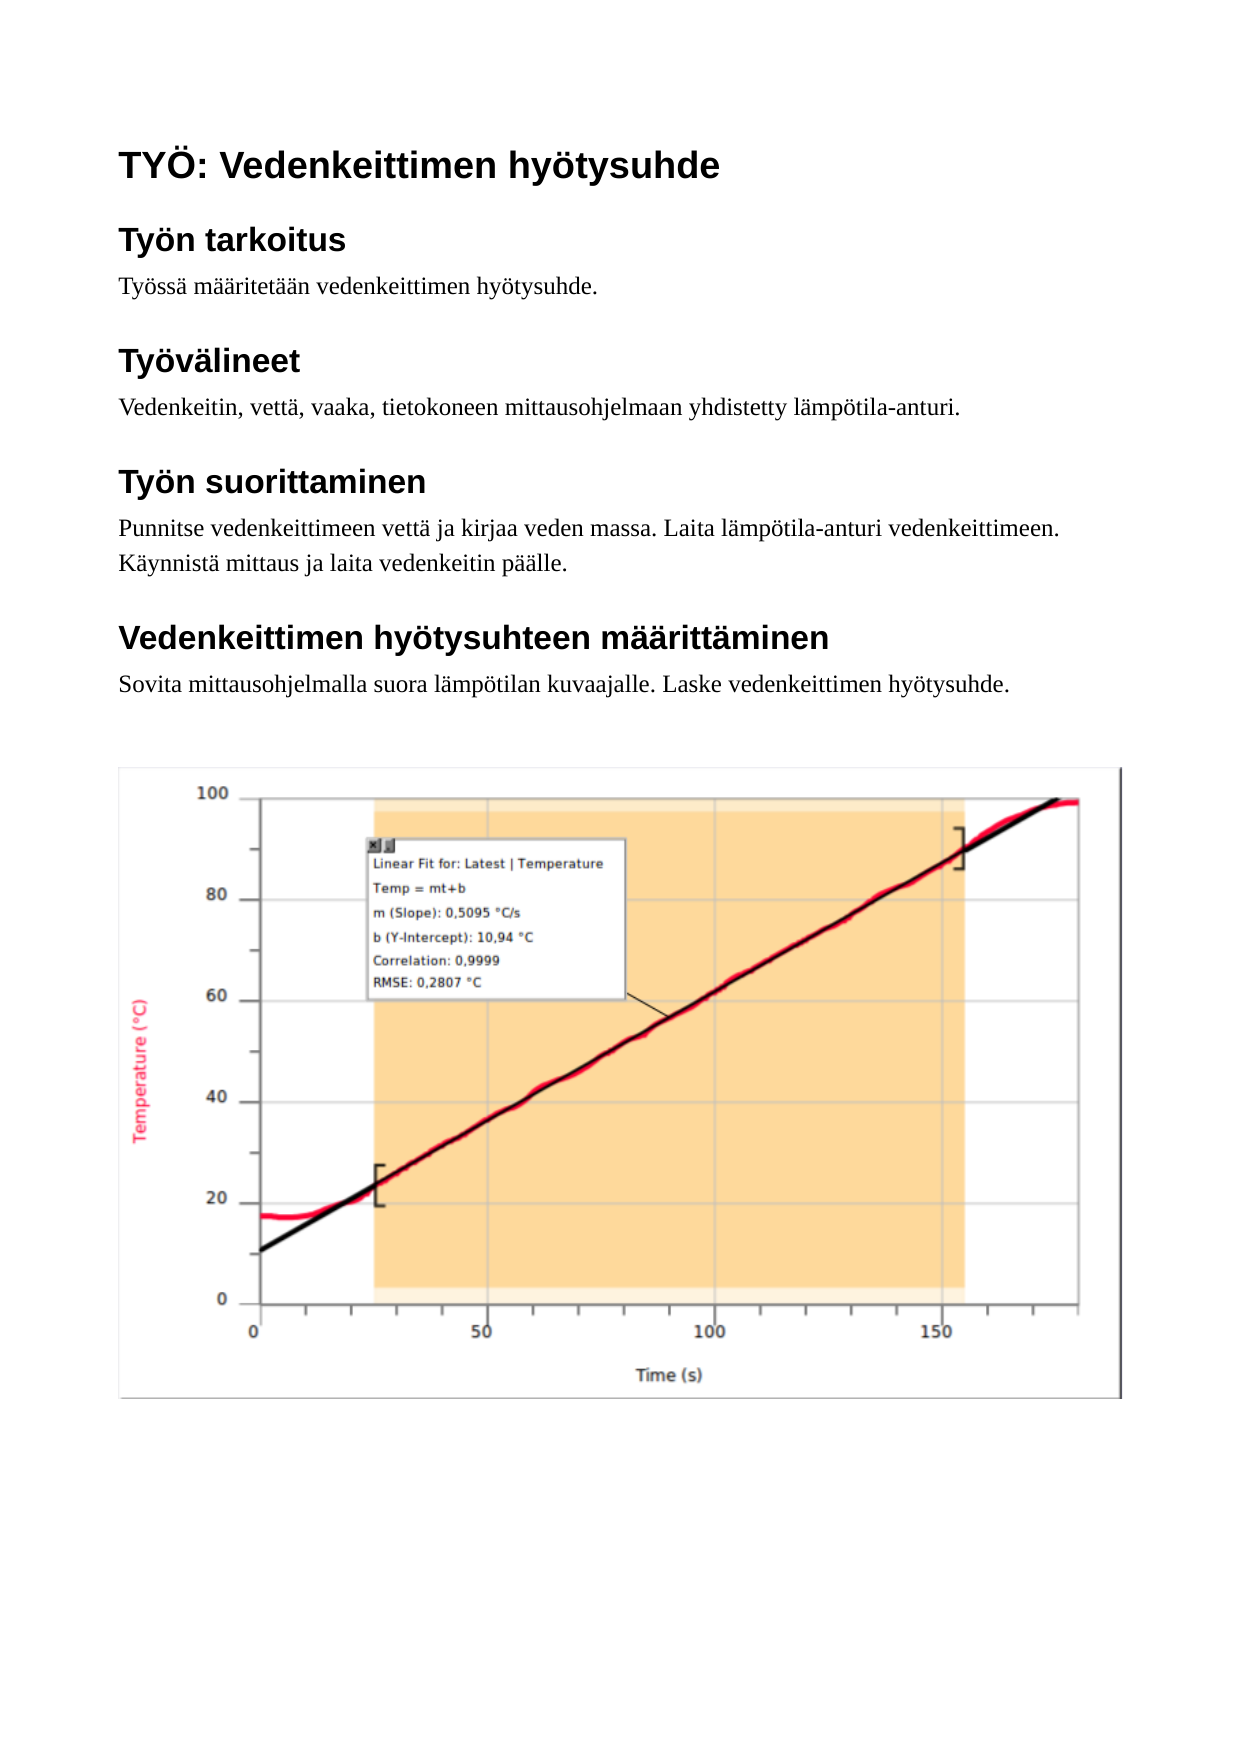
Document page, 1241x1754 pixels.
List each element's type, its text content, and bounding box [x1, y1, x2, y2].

subtitle Työn tarkoitus [118, 220, 1122, 259]
text Sovita mittausohjelmalla suora lämpötilan kuvaajalle. Laske vedenkeittimen hyötysuhde. [118, 669, 1122, 698]
subtitle Työn suorittaminen [118, 462, 1122, 501]
subtitle TYÖ: Vedenkeittimen hyötysuhde [118, 143, 1122, 187]
subtitle Työvälineet [118, 341, 1122, 380]
subtitle Vedenkeittimen hyötysuhteen määrittäminen [118, 618, 1122, 656]
text Punnitse vedenkeittimeen vettä ja kirjaa veden massa. Laita lämpötila-anturi vedenkeittimeen. Käynnistä mittaus ja laita vedenkeitin päälle. [118, 513, 1122, 577]
text Työssä määritetään vedenkeittimen hyötysuhde. [118, 271, 1122, 300]
text Vedenkeitin, vettä, vaaka, tietokoneen mittausohjelmaan yhdistetty lämpötila-anturi. [118, 392, 1122, 421]
picture [118, 767, 1123, 1399]
